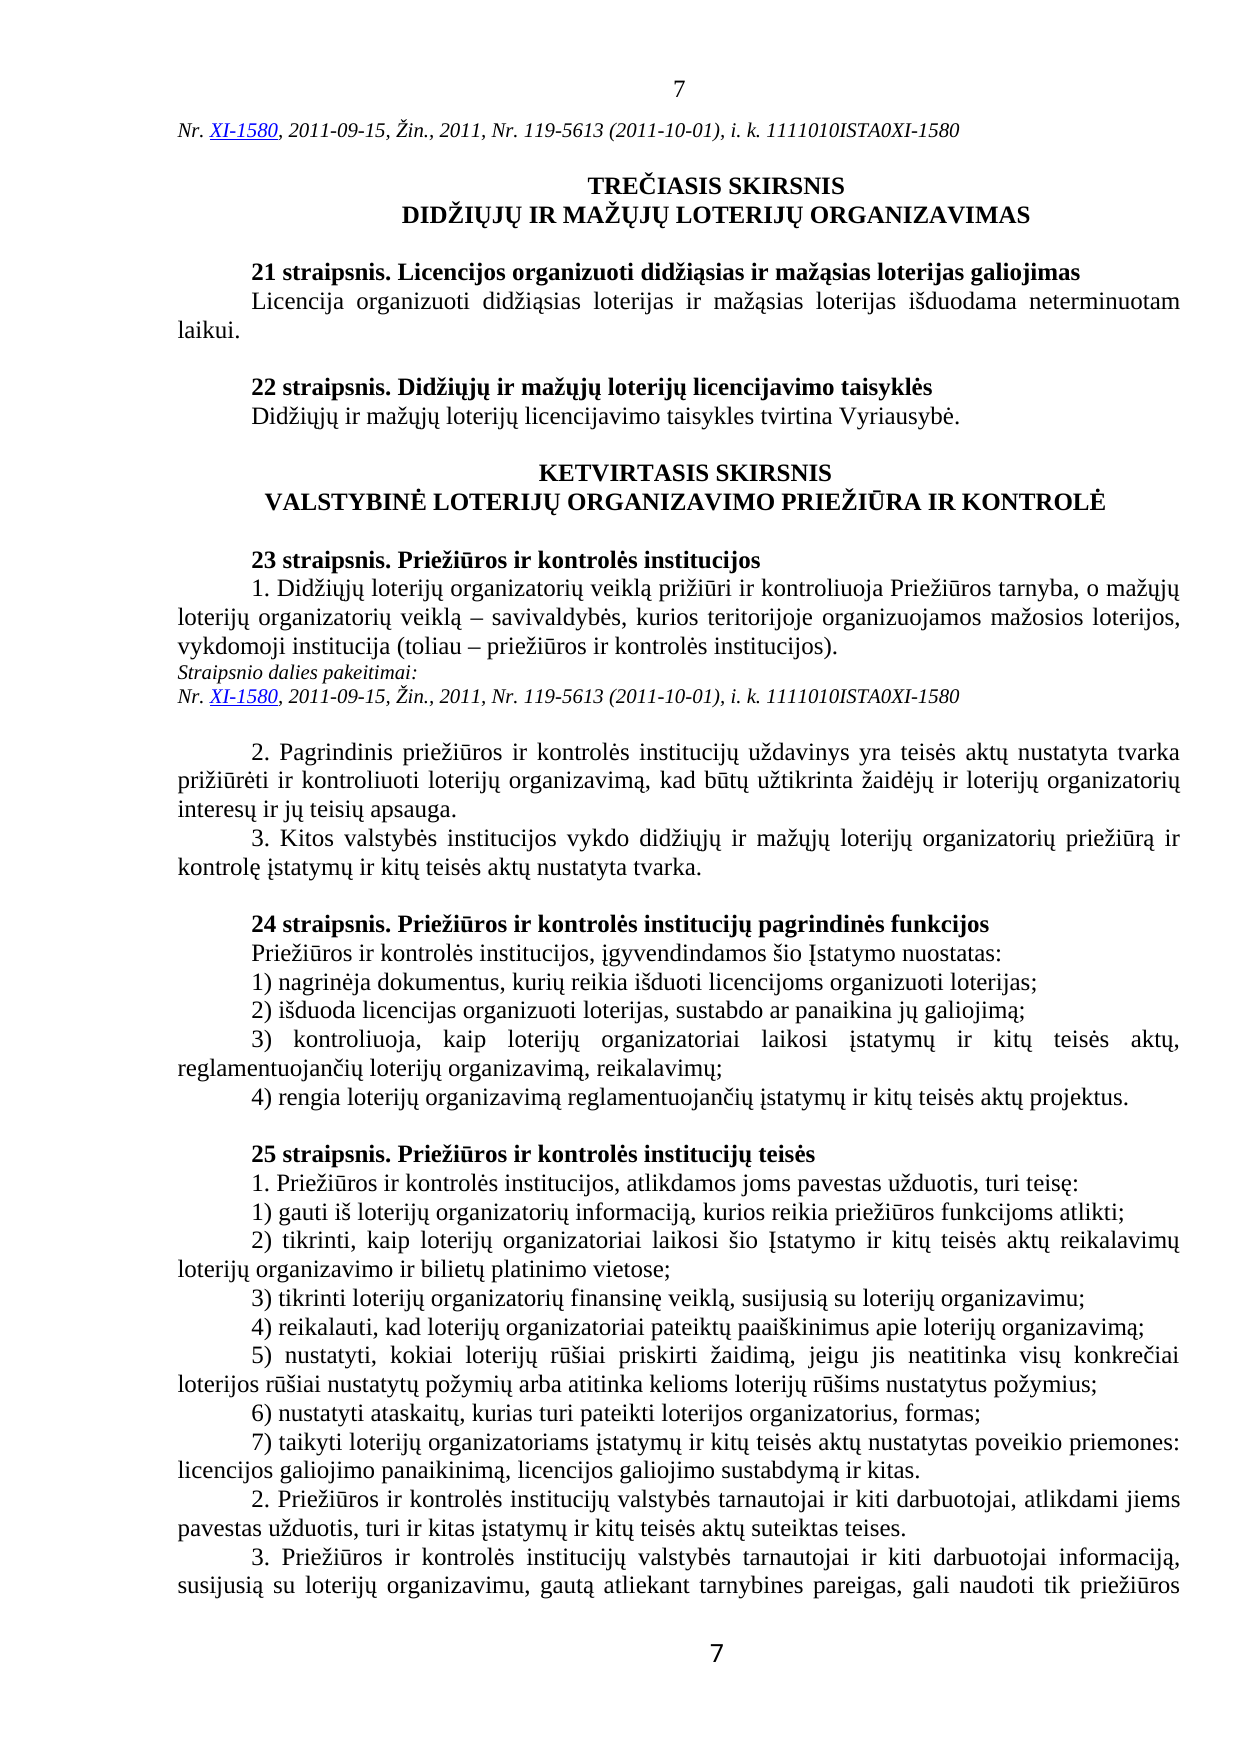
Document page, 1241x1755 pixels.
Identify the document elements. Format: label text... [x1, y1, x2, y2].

text 2. Priežiūros ir kontrolės institucijų valstybės tarnautojai ir kiti darbuotojai, atlikdami jiems pavestas užduotis, turi ir kitas įstatymų ir kitų teisės aktų suteiktas teises. [177, 1484, 1181, 1542]
text Priežiūros ir kontrolės institucijos, įgyvendindamos šio Įstatymo nuostatas: [177, 938, 1181, 967]
text 23 straipsnis. Priežiūros ir kontrolės institucijos [177, 545, 1181, 573]
text 3) tikrinti loterijų organizatorių finansinę veiklą, susijusią su loterijų organizavimu; [177, 1283, 1181, 1312]
text 1. Priežiūros ir kontrolės institucijos, atlikdamos joms pavestas užduotis, turi teisę: [177, 1168, 1181, 1197]
text 3. Kitos valstybės institucijos vykdo didžiųjų ir mažųjų loterijų organizatorių priežiūrą ir kontrolę įstatymų ir kitų teisės aktų nustatyta tvarka. [177, 823, 1181, 880]
text TREČIASIS SKIRSNIS [177, 171, 1181, 200]
text 1) gauti iš loterijų organizatorių informaciją, kurios reikia priežiūros funkcijoms atlikti; [177, 1197, 1181, 1225]
text Nr. XI-1580, 2011-09-15, Žin., 2011, Nr. 119-5613 (2011-10-01), i. k. 1111010ISTA0XI-1580 [177, 684, 1181, 708]
text 4) reikalauti, kad loterijų organizatoriai pateiktų paaiškinimus apie loterijų organizavimą; [177, 1312, 1181, 1340]
text 7) taikyti loterijų organizatoriams įstatymų ir kitų teisės aktų nustatytas poveikio priemones: licencijos galiojimo panaikinimą, licencijos galiojimo sustabdymą ir kitas. [177, 1427, 1181, 1484]
text 22 straipsnis. Didžiųjų ir mažųjų loterijų licencijavimo taisyklės [177, 372, 1181, 401]
text 2) tikrinti, kaip loterijų organizatoriai laikosi šio Įstatymo ir kitų teisės aktų reikalavimų loterijų organizavimo ir bilietų platinimo vietose; [177, 1225, 1181, 1283]
text 1) nagrinėja dokumentus, kurių reikia išduoti licencijoms organizuoti loterijas; [177, 967, 1181, 995]
text 24 straipsnis. Priežiūros ir kontrolės institucijų pagrindinės funkcijos [177, 909, 1181, 938]
text 25 straipsnis. Priežiūros ir kontrolės institucijų teisės [177, 1139, 1181, 1168]
text Didžiųjų ir mažųjų loterijų licencijavimo taisykles tvirtina Vyriausybė. [177, 401, 1181, 430]
text Straipsnio dalies pakeitimai: [177, 660, 1181, 684]
text VALSTYBINĖ LOTERIJŲ ORGANIZAVIMO PRIEŽIŪRA IR KONTROLĖ [177, 487, 1181, 516]
text 3) kontroliuoja, kaip loterijų organizatoriai laikosi įstatymų ir kitų teisės aktų, reglamentuojančių loterijų organizavimą, reikalavimų; [177, 1024, 1181, 1082]
text 21 straipsnis. Licencijos organizuoti didžiąsias ir mažąsias loterijas galiojimas [177, 257, 1181, 286]
text 2) išduoda licencijas organizuoti loterijas, sustabdo ar panaikina jų galiojimą; [177, 995, 1181, 1024]
text 4) rengia loterijų organizavimą reglamentuojančių įstatymų ir kitų teisės aktų projektus. [177, 1082, 1181, 1110]
text 2. Pagrindinis priežiūros ir kontrolės institucijų uždavinys yra teisės aktų nustatyta tvarka prižiūrėti ir kontroliuoti loterijų organizavimą, kad būtų užtikrinta žaidėjų ir loterijų organizatorių interesų ir jų teisių apsauga. [177, 737, 1181, 823]
text 1. Didžiųjų loterijų organizatorių veiklą prižiūri ir kontroliuoja Priežiūros tarnyba, o mažųjų loterijų organizatorių veiklą – savivaldybės, kurios teritorijoje organizuojamos mažosios loterijos, vykdomoji institucija (toliau – priežiūros ir kontrolės institucijos). [177, 573, 1181, 660]
text 3. Priežiūros ir kontrolės institucijų valstybės tarnautojai ir kiti darbuotojai informaciją, susijusią su loterijų organizavimu, gautą atliekant tarnybines pareigas, gali naudoti tik priežiūros [177, 1542, 1181, 1599]
text DIDŽIŲJŲ IR MAŽŲJŲ LOTERIJŲ ORGANIZAVIMAS [177, 200, 1181, 228]
text KETVIRTASIS SKIRSNIS [177, 458, 1181, 487]
text Nr. XI-1580, 2011-09-15, Žin., 2011, Nr. 119-5613 (2011-10-01), i. k. 1111010ISTA0XI-1580 [177, 118, 1181, 142]
text 5) nustatyti, kokiai loterijų rūšiai priskirti žaidimą, jeigu jis neatitinka visų konkrečiai loterijos rūšiai nustatytų požymių arba atitinka kelioms loterijų rūšims nustatytus požymius; [177, 1340, 1181, 1398]
text Licencija organizuoti didžiąsias loterijas ir mažąsias loterijas išduodama neterminuotam laikui. [177, 286, 1181, 343]
text 6) nustatyti ataskaitų, kurias turi pateikti loterijos organizatorius, formas; [177, 1398, 1181, 1427]
